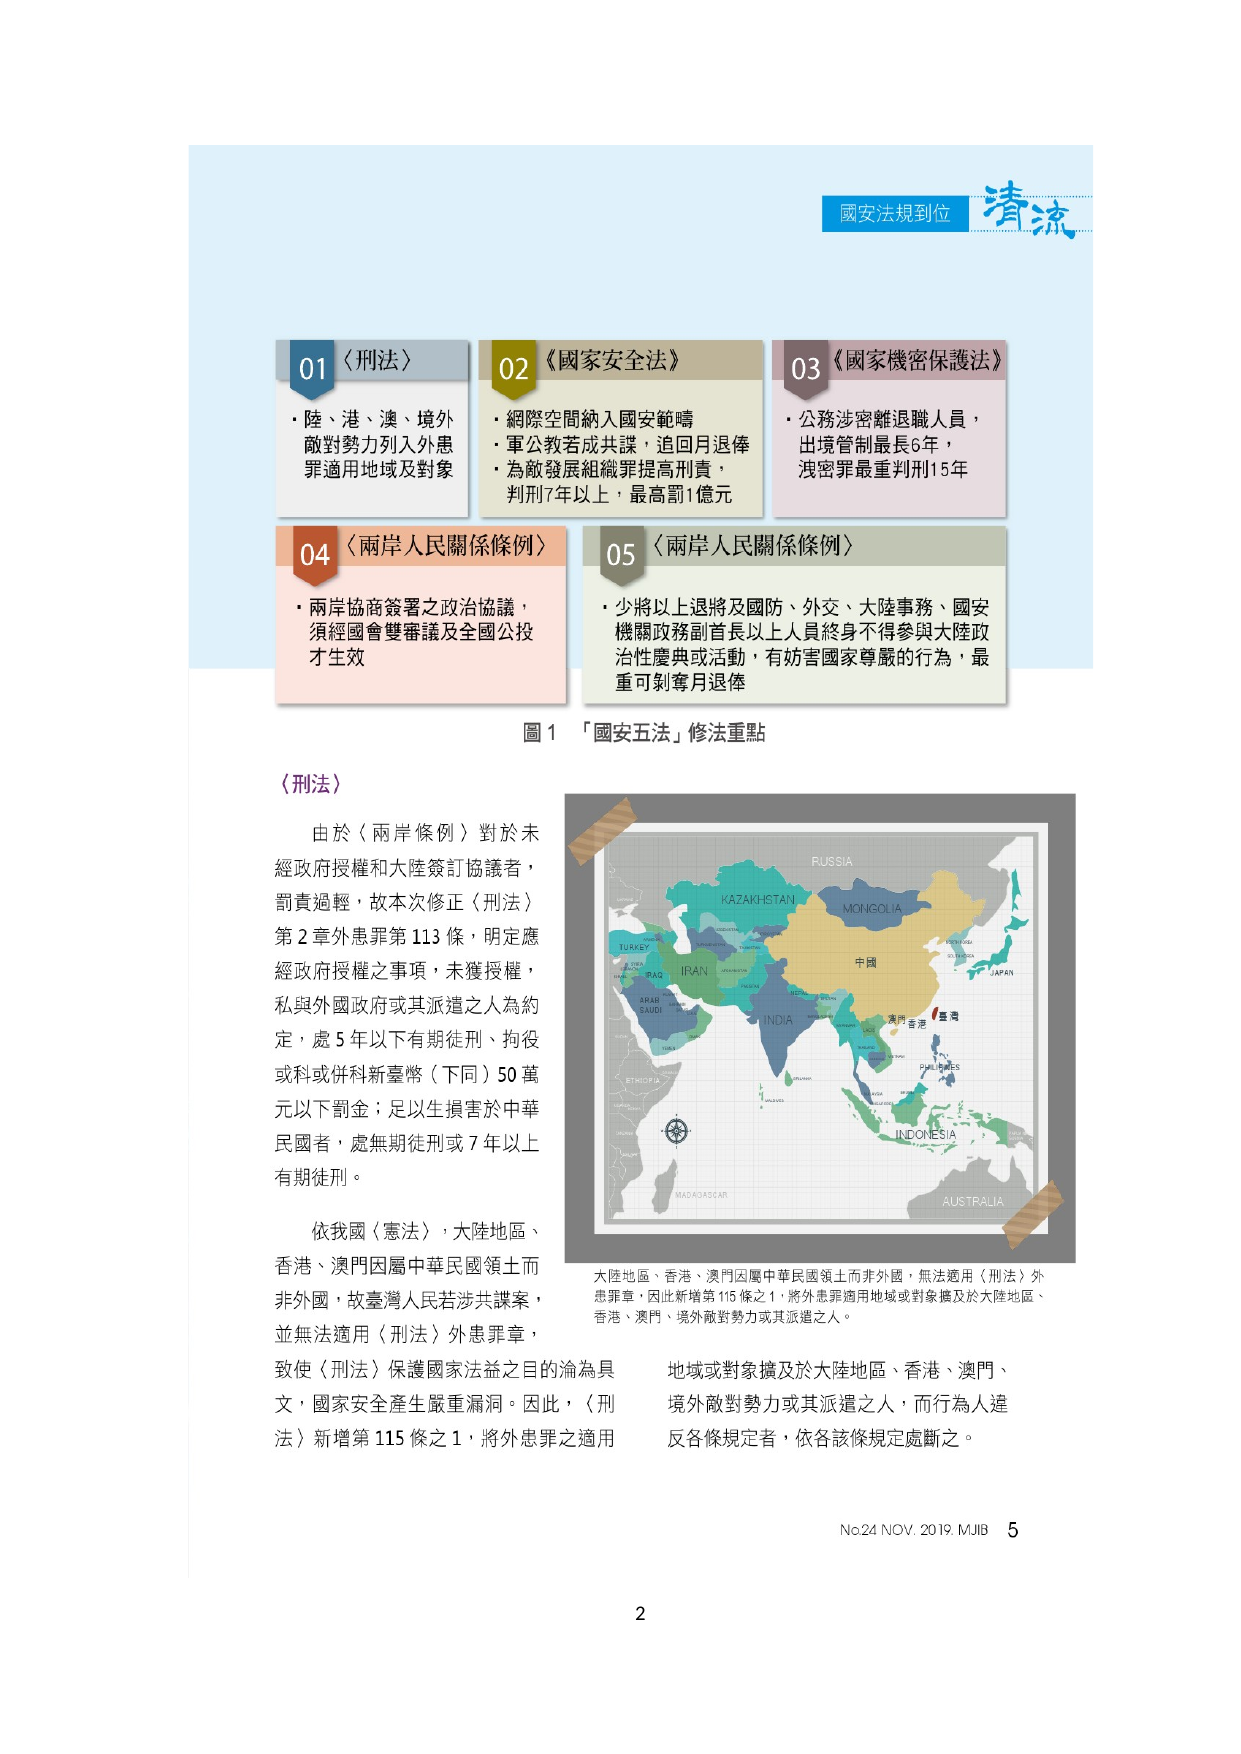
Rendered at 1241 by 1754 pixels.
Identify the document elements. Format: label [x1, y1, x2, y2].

picture [188, 145, 1094, 1578]
